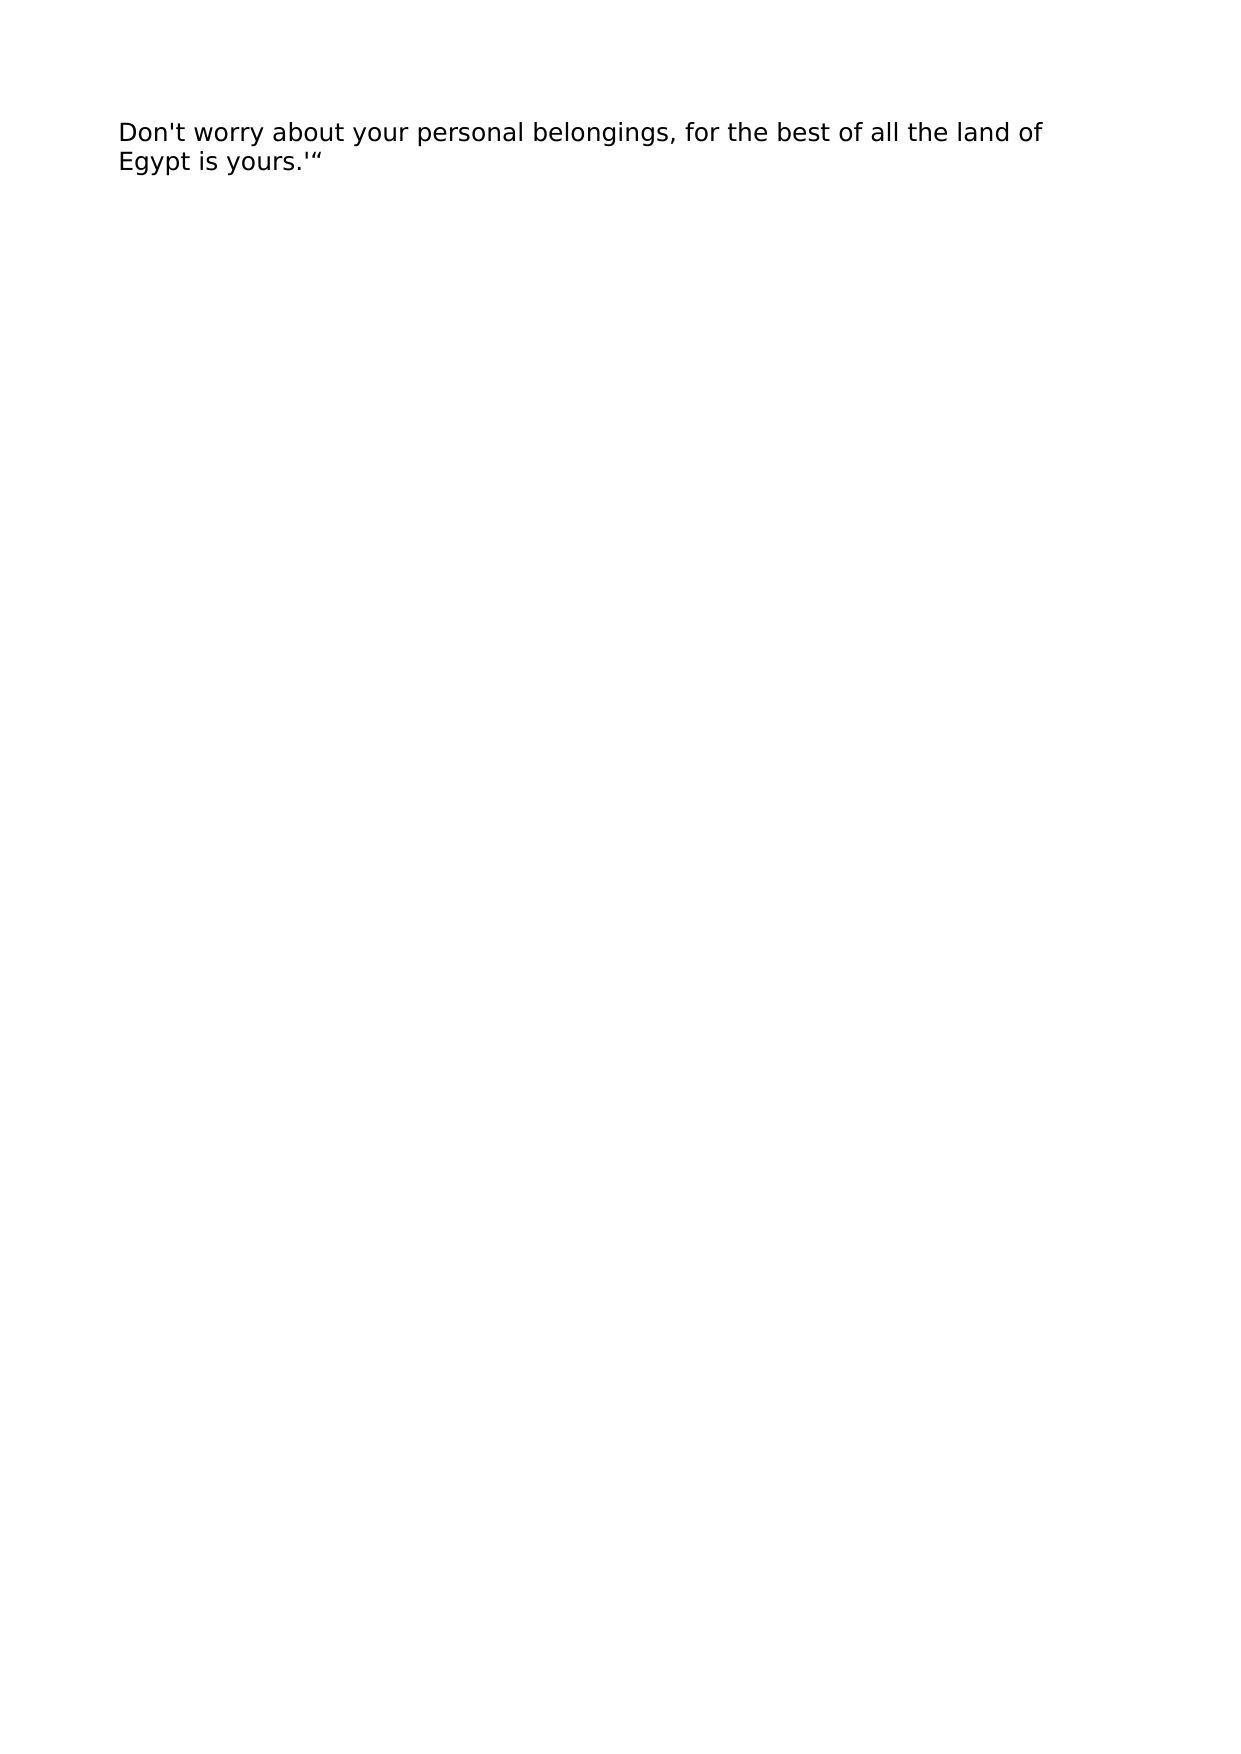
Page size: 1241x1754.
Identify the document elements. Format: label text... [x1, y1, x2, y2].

text Don't worry about your personal belongings, for the best of all the land of Egypt is yours.'“ [118, 118, 1122, 176]
